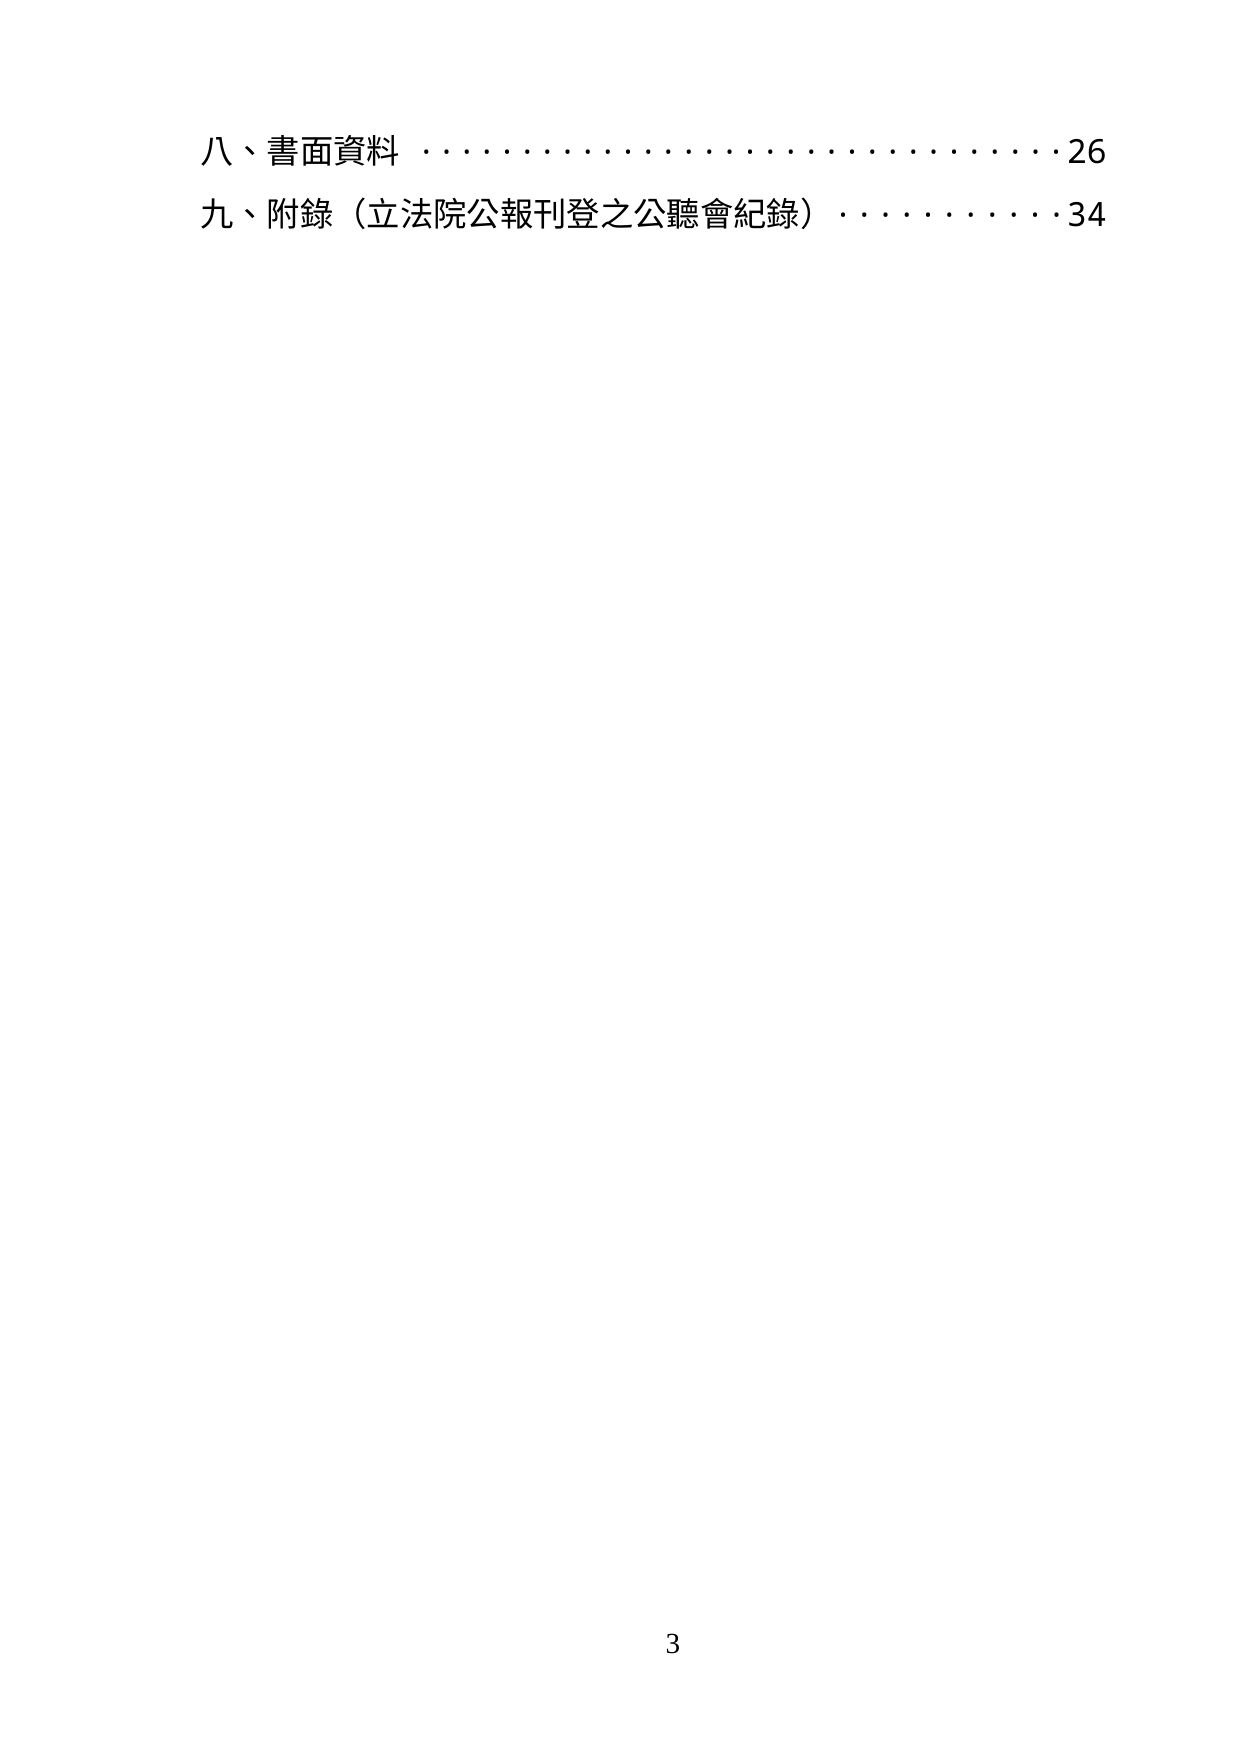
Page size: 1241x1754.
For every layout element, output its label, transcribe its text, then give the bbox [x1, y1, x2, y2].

text 八、書面資料 26 [200, 108, 1123, 170]
text 九、附錄（立法院公報刊登之公聽會紀錄） 34 [200, 170, 1123, 233]
